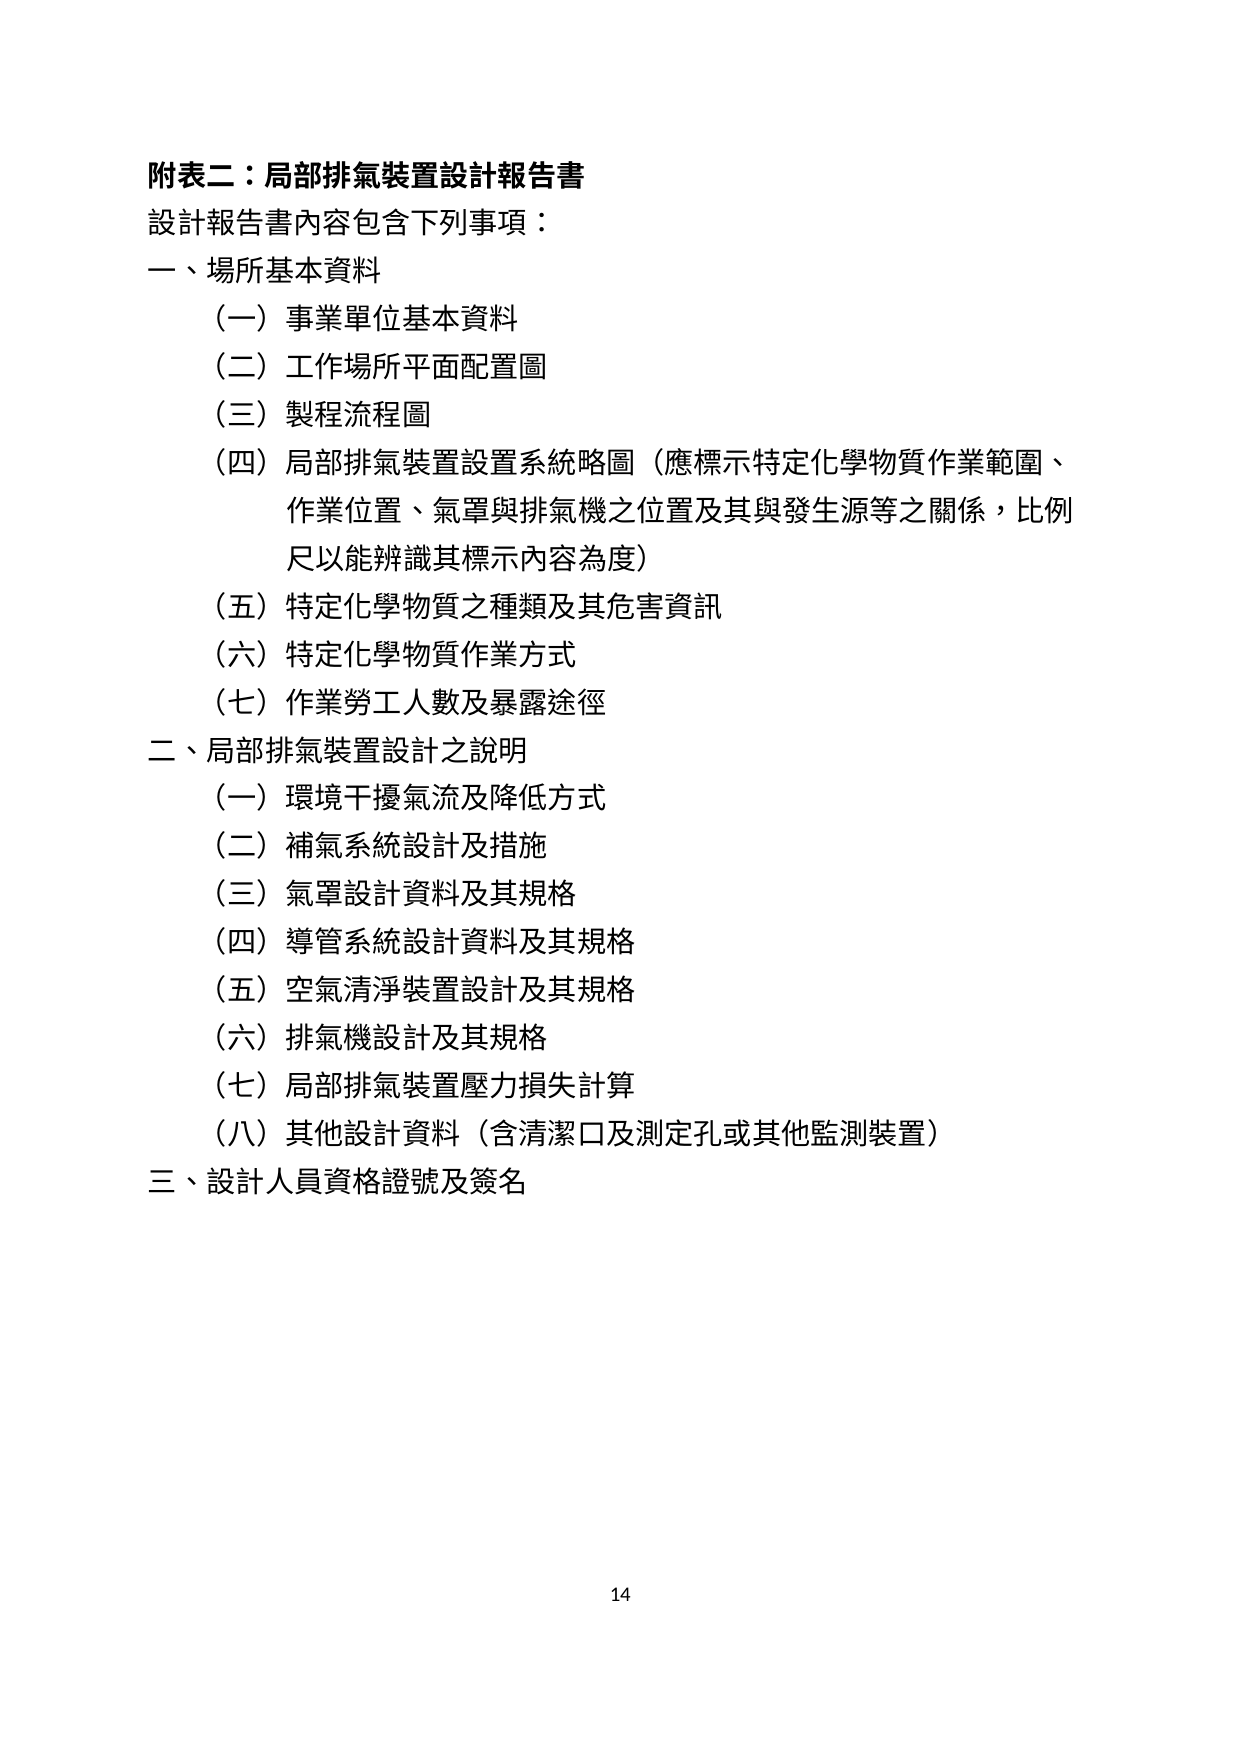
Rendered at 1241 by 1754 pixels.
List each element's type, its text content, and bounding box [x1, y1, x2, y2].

list 排氣機設計及其規格 [198, 1010, 1093, 1058]
list 場所基本資料 [148, 243, 1093, 291]
list 局部排氣裝置設置系統略圖（應標示特定化學物質作業範圍、作業位置、氣罩與排氣機之位置及其與發生源等之關係，比例尺以能辨識其標示內容為度） [198, 435, 1093, 579]
list 作業勞工人數及暴露途徑 [198, 675, 1093, 723]
list 特定化學物質之種類及其危害資訊 [198, 579, 1093, 627]
list 補氣系統設計及措施 [198, 818, 1093, 866]
list 其他設計資料（含清潔口及測定孔或其他監測裝置） [198, 1106, 1093, 1154]
list 局部排氣裝置設計之說明 [148, 723, 1093, 771]
list 事業單位基本資料 [198, 291, 1093, 339]
list 製程流程圖 [198, 387, 1093, 435]
list 氣罩設計資料及其規格 [198, 866, 1093, 914]
list 空氣清淨裝置設計及其規格 [198, 962, 1093, 1010]
list 局部排氣裝置壓力損失計算 [198, 1058, 1093, 1106]
list 特定化學物質作業方式 [198, 627, 1093, 675]
text 設計報告書內容包含下列事項： [148, 196, 1093, 243]
text 附表二：局部排氣裝置設計報告書 [148, 148, 1093, 196]
list 導管系統設計資料及其規格 [198, 914, 1093, 962]
list 環境干擾氣流及降低方式 [198, 771, 1093, 818]
list 工作場所平面配置圖 [198, 339, 1093, 387]
list 設計人員資格證號及簽名 [148, 1154, 1093, 1202]
